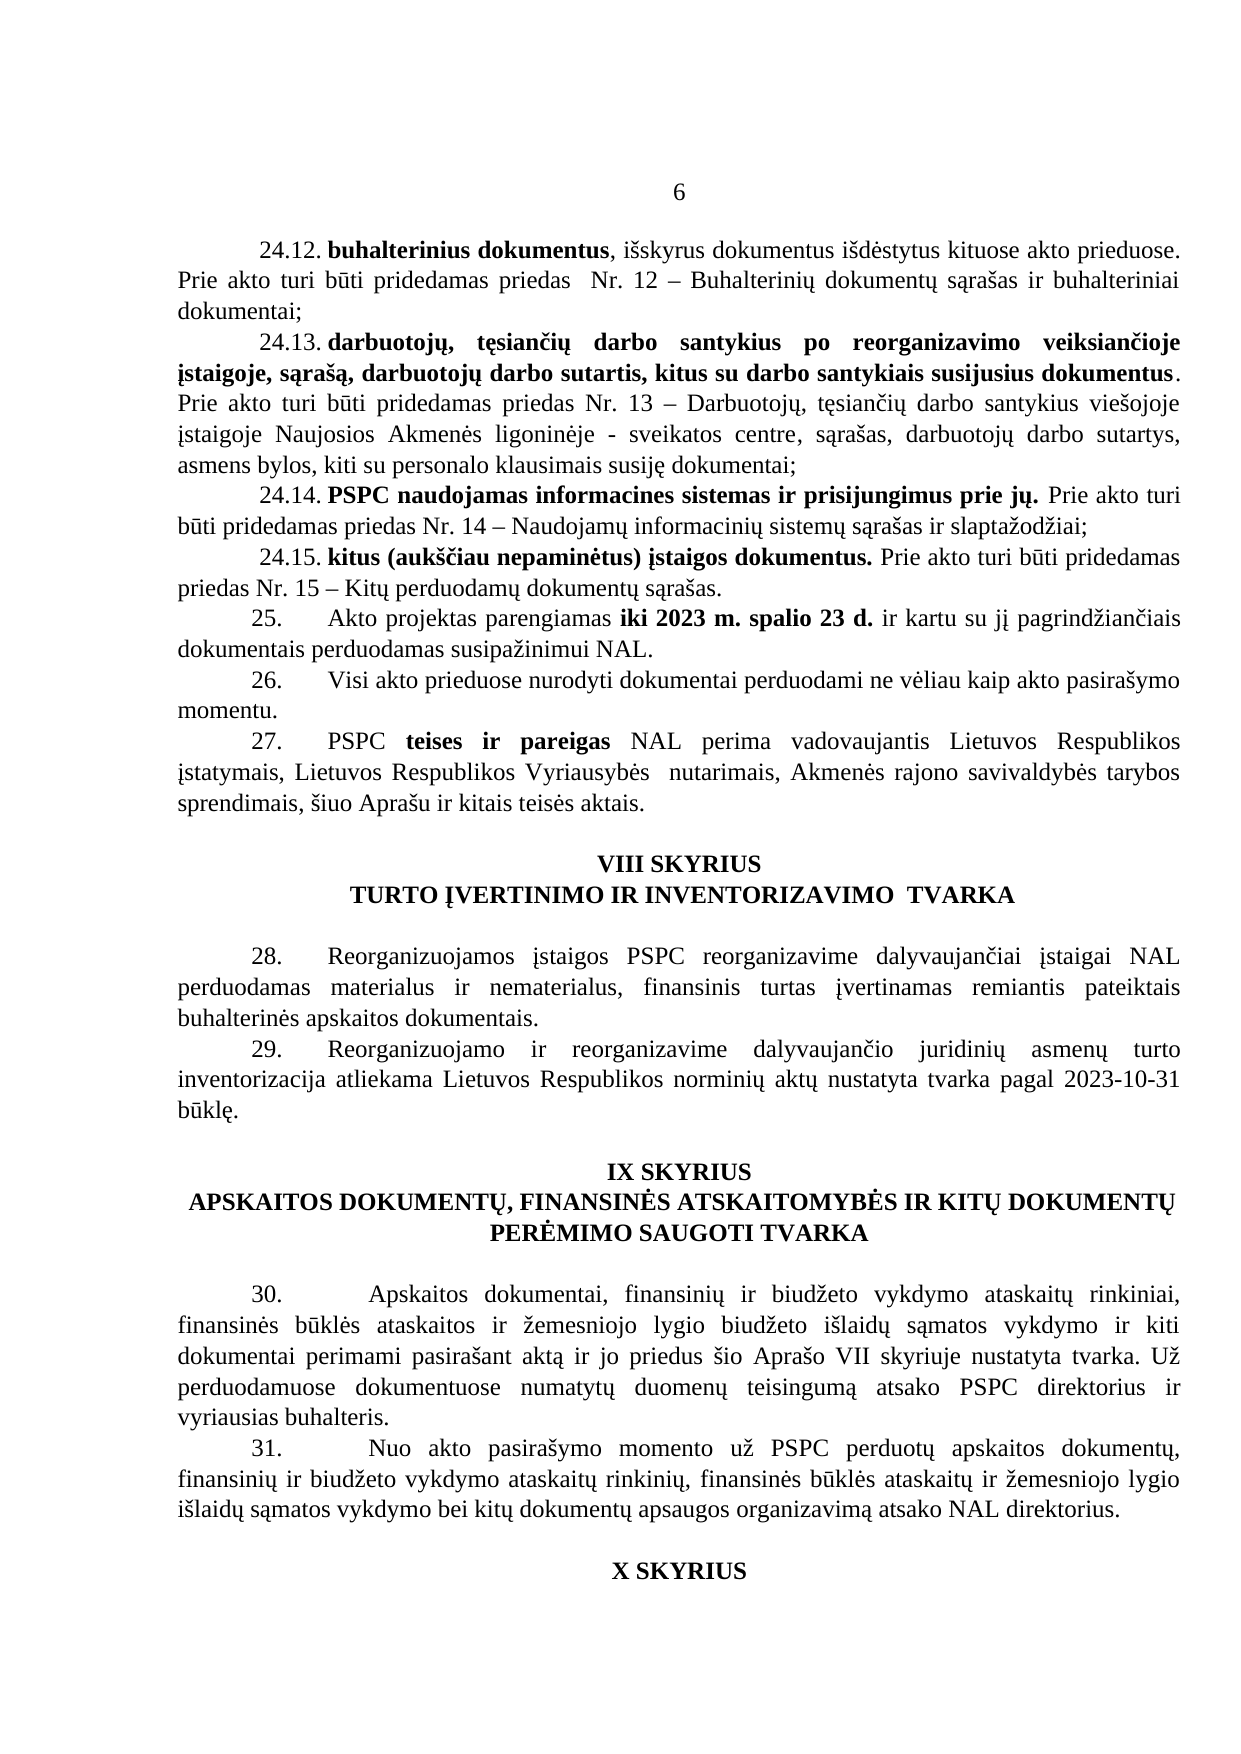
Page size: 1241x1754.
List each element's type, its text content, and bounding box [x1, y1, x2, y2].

text X SKYRIUS [177, 1556, 1181, 1585]
text 31. Nuo akto pasirašymo momento už PSPC perduotų apskaitos dokumentų, finansinių ir biudžeto vykdymo ataskaitų rinkinių, finansinės būklės ataskaitų ir žemesniojo lygio išlaidų sąmatos vykdymo bei kitų dokumentų apsaugos organizavimą atsako NAL direktorius. [177, 1433, 1181, 1523]
text APSKAITOS DOKUMENTŲ, FINANSINĖS ATSKAITOMYBĖS IR KITŲ DOKUMENTŲ PERĖMIMO SAUGOTI TVARKA [177, 1187, 1181, 1247]
text 24.14. PSPC naudojamas informacines sistemas ir prisijungimus prie jų. Prie akto turi būti pridedamas priedas Nr. 14 – Naudojamų informacinių sistemų sąrašas ir slaptažodžiai; [177, 481, 1181, 540]
text 26. Visi akto prieduose nurodyti dokumentai perduodami ne vėliau kaip akto pasirašymo momentu. [177, 665, 1181, 724]
text 24.13. darbuotojų, tęsiančių darbo santykius po reorganizavimo veiksiančioje įstaigoje, sąrašą, darbuotojų darbo sutartis, kitus su darbo santykiais susijusius dokumentus. Prie akto turi būti pridedamas priedas Nr. 13 – Darbuotojų, tęsiančių darbo santykius viešojoje įstaigoje Naujosios Akmenės ligoninėje - sveikatos centre, sąrašas, darbuotojų darbo sutartys, asmens bylos, kiti su personalo klausimais susiję dokumentai; [177, 327, 1181, 478]
text IX SKYRIUS [177, 1157, 1181, 1185]
text 28. Reorganizuojamos įstaigos PSPC reorganizavime dalyvaujančiai įstaigai NAL perduodamas materialus ir nematerialus, finansinis turtas įvertinamas remiantis pateiktais buhalterinės apskaitos dokumentais. [177, 941, 1181, 1032]
text 29. Reorganizuojamo ir reorganizavime dalyvaujančio juridinių asmenų turto inventorizacija atliekama Lietuvos Respublikos norminių aktų nustatyta tvarka pagal 2023-10-31 būklę. [177, 1034, 1181, 1124]
text 24.15. kitus (aukščiau nepaminėtus) įstaigos dokumentus. Prie akto turi būti pridedamas priedas Nr. 15 – Kitų perduodamų dokumentų sąrašas. [177, 542, 1181, 601]
text 30. Apskaitos dokumentai, finansinių ir biudžeto vykdymo ataskaitų rinkiniai, finansinės būklės ataskaitos ir žemesniojo lygio biudžeto išlaidų sąmatos vykdymo ir kiti dokumentai perimami pasirašant aktą ir jo priedus šio Aprašo VII skyriuje nustatyta tvarka. Už perduodamuose dokumentuose numatytų duomenų teisingumą atsako PSPC direktorius ir vyriausias buhalteris. [177, 1279, 1181, 1431]
text 27. PSPC teises ir pareigas NAL perima vadovaujantis Lietuvos Respublikos įstatymais, Lietuvos Respublikos Vyriausybės nutarimais, Akmenės rajono savivaldybės tarybos sprendimais, šiuo Aprašu ir kitais teisės aktais. [177, 726, 1181, 817]
text TURTO ĮVERTINIMO IR INVENTORIZAVIMO TVARKA [177, 880, 1181, 909]
text 25. Akto projektas parengiamas iki 2023 m. spalio 23 d. ir kartu su jį pagrindžiančiais dokumentais perduodamas susipažinimui NAL. [177, 603, 1181, 663]
text VIII SKYRIUS [177, 849, 1181, 878]
text 24.12. buhalterinius dokumentus, išskyrus dokumentus išdėstytus kituose akto prieduose. Prie akto turi būti pridedamas priedas Nr. 12 – Buhalterinių dokumentų sąrašas ir buhalteriniai dokumentai; [177, 235, 1181, 325]
